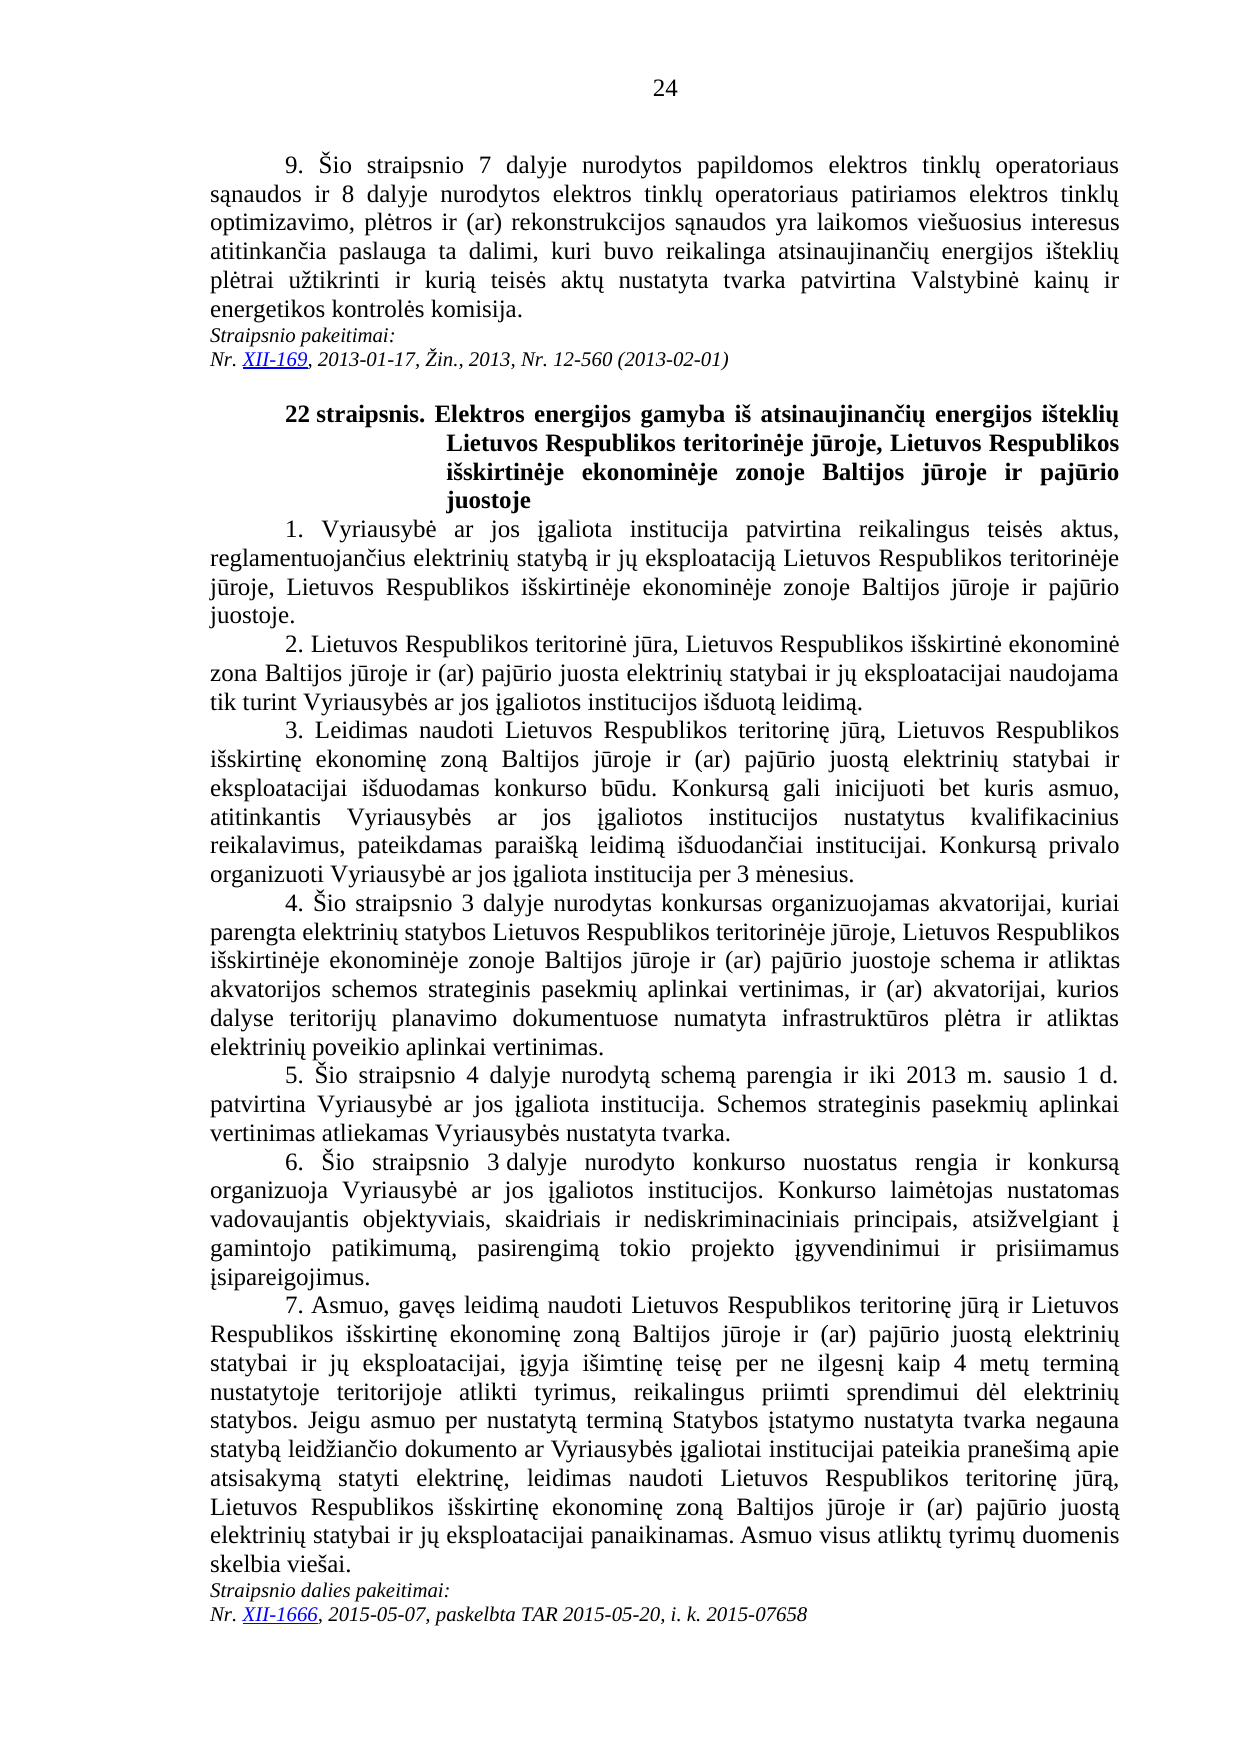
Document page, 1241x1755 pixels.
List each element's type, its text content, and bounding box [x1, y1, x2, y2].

text 7. Asmuo, gavęs leidimą naudoti Lietuvos Respublikos teritorinę jūrą ir Lietuvos Respublikos išskirtinę ekonominę zoną Baltijos jūroje ir (ar) pajūrio juostą elektrinių statybai ir jų eksploatacijai, įgyja išimtinę teisę per ne ilgesnį kaip 4 metų terminą nustatytoje teritorijoje atlikti tyrimus, reikalingus priimti sprendimui dėl elektrinių statybos. Jeigu asmuo per nustatytą terminą Statybos įstatymo nustatyta tvarka negauna statybą leidžiančio dokumento ar Vyriausybės įgaliotai institucijai pateikia pranešimą apie atsisakymą statyti elektrinę, leidimas naudoti Lietuvos Respublikos teritorinę jūrą, Lietuvos Respublikos išskirtinę ekonominę zoną Baltijos jūroje ir (ar) pajūrio juostą elektrinių statybai ir jų eksploatacijai panaikinamas. Asmuo visus atliktų tyrimų duomenis skelbia viešai. [210, 1291, 1120, 1578]
text Nr. XII-169, 2013-01-17, Žin., 2013, Nr. 12-560 (2013-02-01) [210, 347, 1120, 371]
text 9. Šio straipsnio 7 dalyje nurodytos papildomos elektros tinklų operatoriaus sąnaudos ir 8 dalyje nurodytos elektros tinklų operatoriaus patiriamos elektros tinklų optimizavimo, plėtros ir (ar) rekonstrukcijos sąnaudos yra laikomos viešuosius interesus atitinkančia paslauga ta dalimi, kuri buvo reikalinga atsinaujinančių energijos išteklių plėtrai užtikrinti ir kurią teisės aktų nustatyta tvarka patvirtina Valstybinė kainų ir energetikos kontrolės komisija. [210, 150, 1120, 322]
text 2. Lietuvos Respublikos teritorinė jūra, Lietuvos Respublikos išskirtinė ekonominė zona Baltijos jūroje ir (ar) pajūrio juosta elektrinių statybai ir jų eksploatacijai naudojama tik turint Vyriausybės ar jos įgaliotos institucijos išduotą leidimą. [210, 629, 1120, 716]
text 5. Šio straipsnio 4 dalyje nurodytą schemą parengia ir iki 2013 m. sausio 1 d. patvirtina Vyriausybė ar jos įgaliota institucija. Schemos strateginis pasekmių aplinkai vertinimas atliekamas Vyriausybės nustatyta tvarka. [210, 1061, 1120, 1147]
text 4. Šio straipsnio 3 dalyje nurodytas konkursas organizuojamas akvatorijai, kuriai parengta elektrinių statybos Lietuvos Respublikos teritorinėje jūroje, Lietuvos Respublikos išskirtinėje ekonominėje zonoje Baltijos jūroje ir (ar) pajūrio juostoje schema ir atliktas akvatorijos schemos strateginis pasekmių aplinkai vertinimas, ir (ar) akvatorijai, kurios dalyse teritorijų planavimo dokumentuose numatyta infrastruktūros plėtra ir atliktas elektrinių poveikio aplinkai vertinimas. [210, 888, 1120, 1061]
text Straipsnio dalies pakeitimai: [210, 1578, 1120, 1602]
text 22 straipsnis. Elektros energijos gamyba iš atsinaujinančių energijos išteklių Lietuvos Respublikos teritorinėje jūroje, Lietuvos Respublikos išskirtinėje ekonominėje zonoje Baltijos jūroje ir pajūrio juostoje [285, 399, 1120, 514]
text 1. Vyriausybė ar jos įgaliota institucija patvirtina reikalingus teisės aktus, reglamentuojančius elektrinių statybą ir jų eksploataciją Lietuvos Respublikos teritorinėje jūroje, Lietuvos Respublikos išskirtinėje ekonominėje zonoje Baltijos jūroje ir pajūrio juostoje. [210, 514, 1120, 629]
text Straipsnio pakeitimai: [210, 322, 1120, 347]
text 6. Šio straipsnio 3 dalyje nurodyto konkurso nuostatus rengia ir konkursą organizuoja Vyriausybė ar jos įgaliotos institucijos. Konkurso laimėtojas nustatomas vadovaujantis objektyviais, skaidriais ir nediskriminaciniais principais, atsižvelgiant į gamintojo patikimumą, pasirengimą tokio projekto įgyvendinimui ir prisiimamus įsipareigojimus. [210, 1147, 1120, 1291]
text 3. Leidimas naudoti Lietuvos Respublikos teritorinę jūrą, Lietuvos Respublikos išskirtinę ekonominę zoną Baltijos jūroje ir (ar) pajūrio juostą elektrinių statybai ir eksploatacijai išduodamas konkurso būdu. Konkursą gali inicijuoti bet kuris asmuo, atitinkantis Vyriausybės ar jos įgaliotos institucijos nustatytus kvalifikacinius reikalavimus, pateikdamas paraišką leidimą išduodančiai institucijai. Konkursą privalo organizuoti Vyriausybė ar jos įgaliota institucija per 3 mėnesius. [210, 716, 1120, 888]
text Nr. XII-1666, 2015-05-07, paskelbta TAR 2015-05-20, i. k. 2015-07658 [210, 1602, 1120, 1626]
